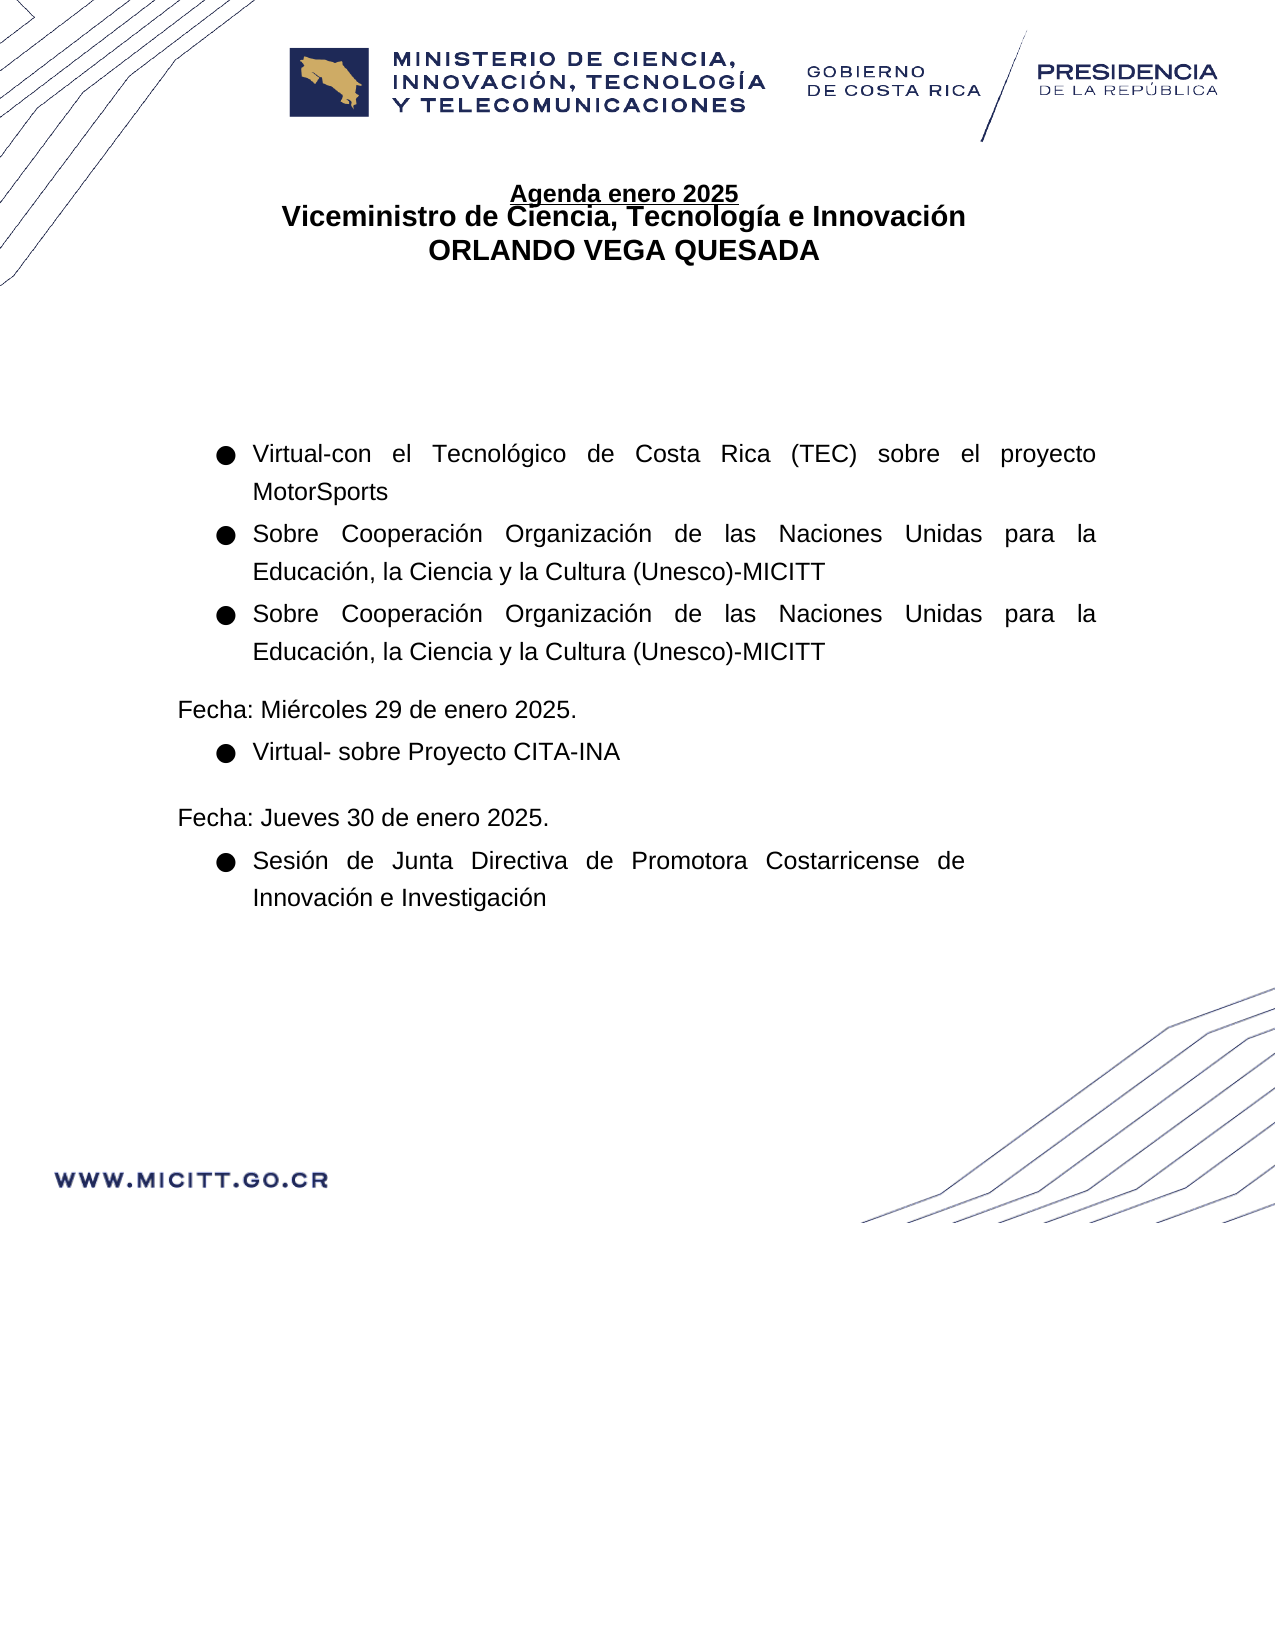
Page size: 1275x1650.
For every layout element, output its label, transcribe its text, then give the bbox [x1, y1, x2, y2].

list Virtual- sobre Proyecto CITA-INA [215, 723, 1098, 775]
text Fecha: Miércoles 29 de enero 2025. [177, 695, 1098, 723]
text Fecha: Jueves 30 de enero 2025. [177, 803, 966, 832]
list Sobre Cooperación Organización de las Naciones Unidas para la Educación, la Ciencia y la Cultura (Unesco)-MICITT [215, 586, 1098, 666]
list Sesión de Junta Directiva de Promotora Costarricense de Innovación e Investigación [215, 832, 966, 912]
list Virtual-con el Tecnológico de Costa Rica (TEC) sobre el proyecto MotorSports [215, 426, 1098, 506]
list Sobre Cooperación Organización de las Naciones Unidas para la Educación, la Ciencia y la Cultura (Unesco)-MICITT [215, 506, 1098, 586]
picture [0, 0, 1218, 286]
